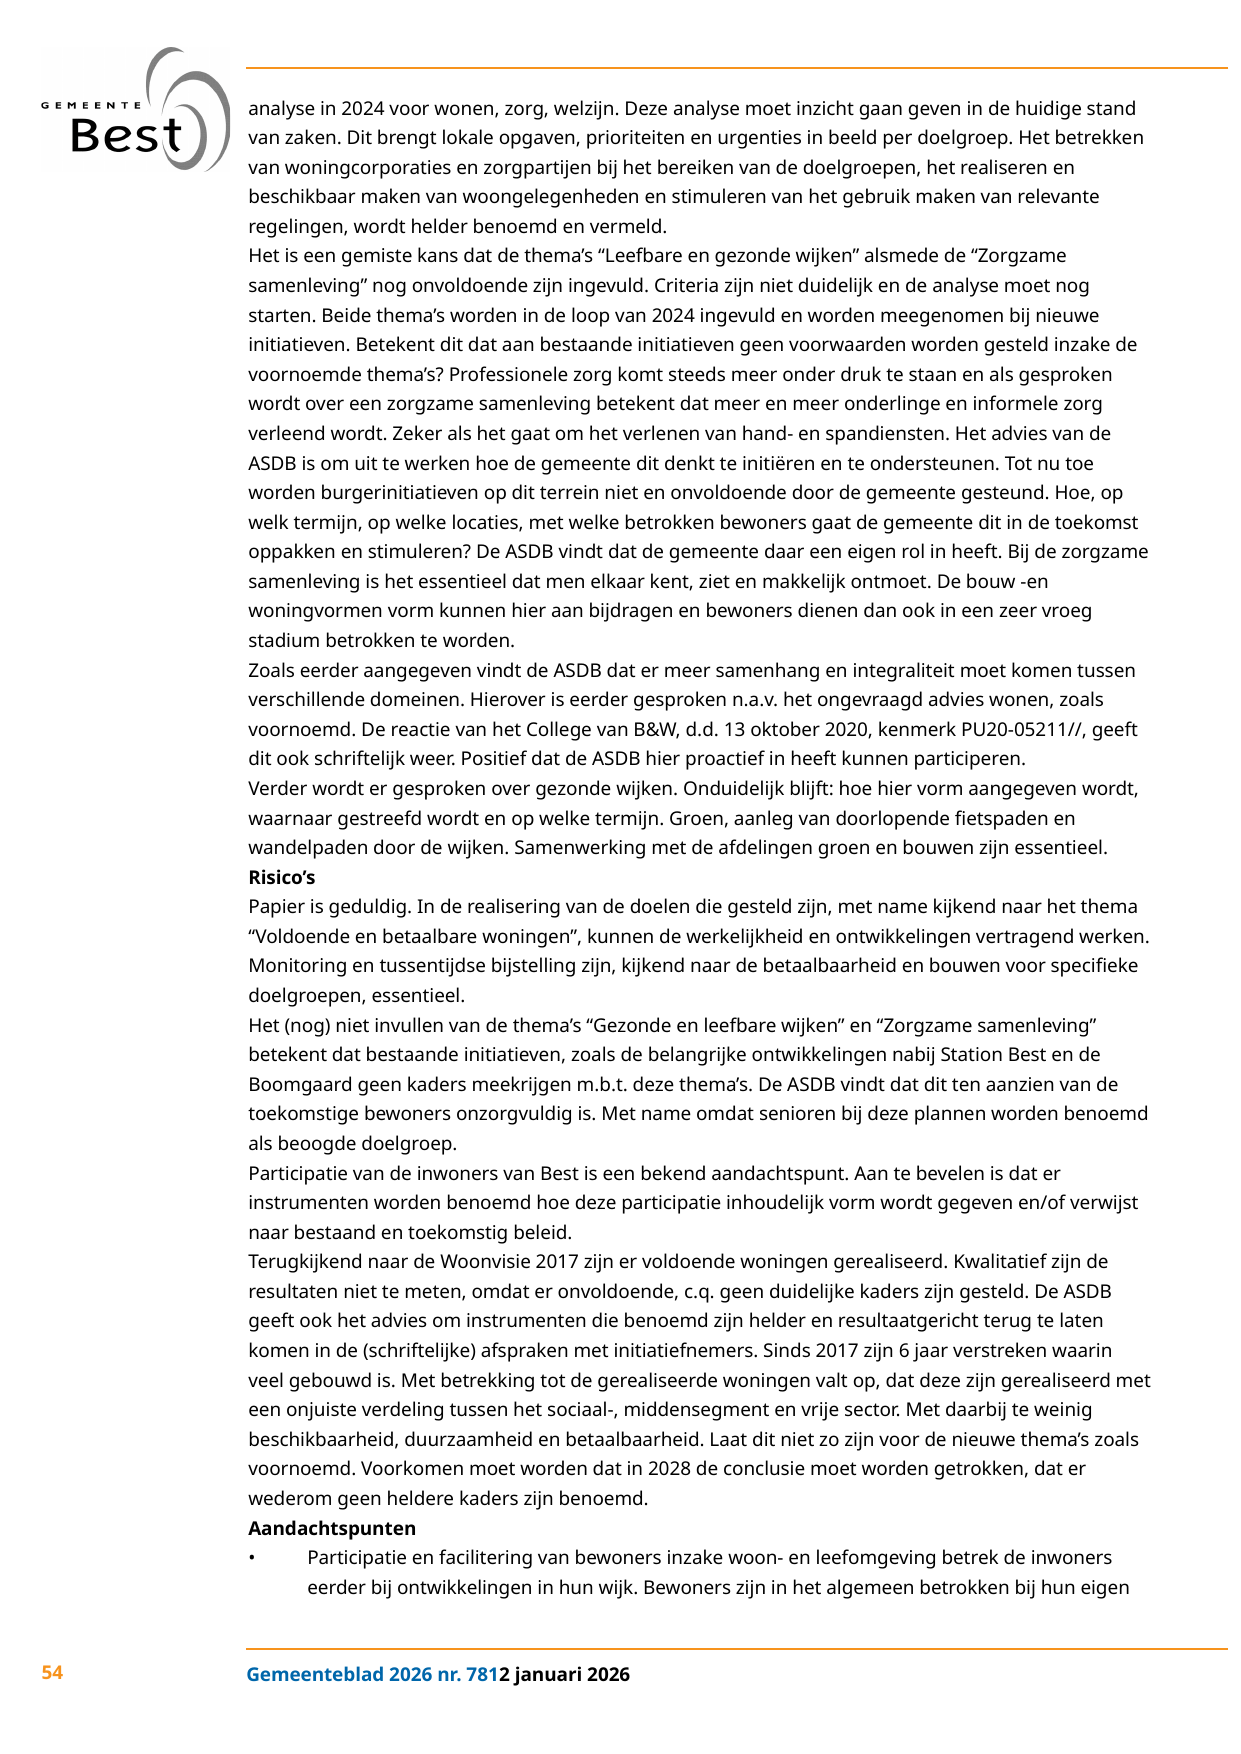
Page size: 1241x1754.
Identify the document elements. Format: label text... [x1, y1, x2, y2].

picture [41, 47, 231, 172]
text Het (nog) niet invullen van de thema’s “Gezonde en leefbare wijken” en “Zorgzame samenleving” betekent dat bestaande initiatieven, zoals de belangrijke ontwikkelingen nabij Station Best en de Boomgaard geen kaders meekrijgen m.b.t. deze thema’s. De ASDB vindt dat dit ten aanzien van de toekomstige bewoners onzorgvuldig is. Met name omdat senioren bij deze plannen worden benoemd als beoogde doelgroep. [248, 1012, 1152, 1156]
text Terugkijkend naar de Woonvisie 2017 zijn er voldoende woningen gerealiseerd. Kwalitatief zijn de resultaten niet te meten, omdat er onvoldoende, c.q. geen duidelijke kaders zijn gesteld. De ASDB geeft ook het advies om instrumenten die benoemd zijn helder en resultaatgericht terug te laten komen in de (schriftelijke) afspraken met initiatiefnemers. Sinds 2017 zijn 6 jaar verstreken waarin veel gebouwd is. Met betrekking tot de gerealiseerde woningen valt op, dat deze zijn gerealiseerd met een onjuiste verdeling tussen het sociaal-, middensegment en vrije sector. Met daarbij te weinig beschikbaarheid, duurzaamheid en betaalbaarheid. Laat dit niet zo zijn voor de nieuwe thema’s zoals voornoemd. Voorkomen moet worden dat in 2028 de conclusie moet worden getrokken, dat er wederom geen heldere kaders zijn benoemd. [248, 1248, 1152, 1511]
text Participatie van de inwoners van Best is een bekend aandachtspunt. Aan te bevelen is dat er instrumenten worden benoemd hoe deze participatie inhoudelijk vorm wordt gegeven en/of verwijst naar bestaand en toekomstig beleid. [248, 1160, 1152, 1245]
text Risico’s [248, 864, 1152, 890]
text Zoals eerder aangegeven vindt de ASDB dat er meer samenhang en integraliteit moet komen tussen verschillende domeinen. Hierover is eerder gesproken n.a.v. het ongevraagd advies wonen, zoals voornoemd. De reactie van het College van B&W, d.d. 13 oktober 2020, kenmerk PU20-05211//, geeft dit ook schriftelijk weer. Positief dat de ASDB hier proactief in heeft kunnen participeren. [248, 657, 1152, 771]
text Het is een gemiste kans dat de thema’s “Leefbare en gezonde wijken” alsmede de “Zorgzame samenleving” nog onvoldoende zijn ingevuld. Criteria zijn niet duidelijk en de analyse moet nog starten. Beide thema’s worden in de loop van 2024 ingevuld en worden meegenomen bij nieuwe initiatieven. Betekent dit dat aan bestaande initiatieven geen voorwaarden worden gesteld inzake de voornoemde thema’s? Professionele zorg komt steeds meer onder druk te staan en als gesproken wordt over een zorgzame samenleving betekent dat meer en meer onderlinge en informele zorg verleend wordt. Zeker als het gaat om het verlenen van hand- en spandiensten. Het advies van de ASDB is om uit te werken hoe de gemeente dit denkt te initiëren en te ondersteunen. Tot nu toe worden burgerinitiatieven op dit terrein niet en onvoldoende door de gemeente gesteund. Hoe, op welk termijn, op welke locaties, met welke betrokken bewoners gaat de gemeente dit in de toekomst oppakken en stimuleren? De ASDB vindt dat de gemeente daar een eigen rol in heeft. Bij de zorgzame samenleving is het essentieel dat men elkaar kent, ziet en makkelijk ontmoet. De bouw -en woningvormen vorm kunnen hier aan bijdragen en bewoners dienen dan ook in een zeer vroeg stadium betrokken te worden. [248, 243, 1152, 653]
text Verder wordt er gesproken over gezonde wijken. Onduidelijk blijft: hoe hier vorm aangegeven wordt, waarnaar gestreefd wordt en op welke termijn. Groen, aanleg van doorlopende fietspaden en wandelpaden door de wijken. Samenwerking met de afdelingen groen en bouwen zijn essentieel. [248, 775, 1152, 860]
text analyse in 2024 voor wonen, zorg, welzijn. Deze analyse moet inzicht gaan geven in de huidige stand van zaken. Dit brengt lokale opgaven, prioriteiten en urgenties in beeld per doelgroep. Het betrekken van woningcorporaties en zorgpartijen bij het bereiken van de doelgroepen, het realiseren en beschikbaar maken van woongelegenheden en stimuleren van het gebruik maken van relevante regelingen, wordt helder benoemd en vermeld. [248, 95, 1152, 239]
list Participatie en facilitering van bewoners inzake woon- en leefomgeving betrek de inwoners eerder bij ontwikkelingen in hun wijk. Bewoners zijn in het algemeen betrokken bij hun eigen [248, 1544, 1152, 1600]
text Papier is geduldig. In de realisering van de doelen die gesteld zijn, met name kijkend naar het thema “Voldoende en betaalbare woningen”, kunnen de werkelijkheid en ontwikkelingen vertragend werken. Monitoring en tussentijdse bijstelling zijn, kijkend naar de betaalbaarheid en bouwen voor specifieke doelgroepen, essentieel. [248, 893, 1152, 1008]
text Aandachtspunten [248, 1515, 1152, 1541]
